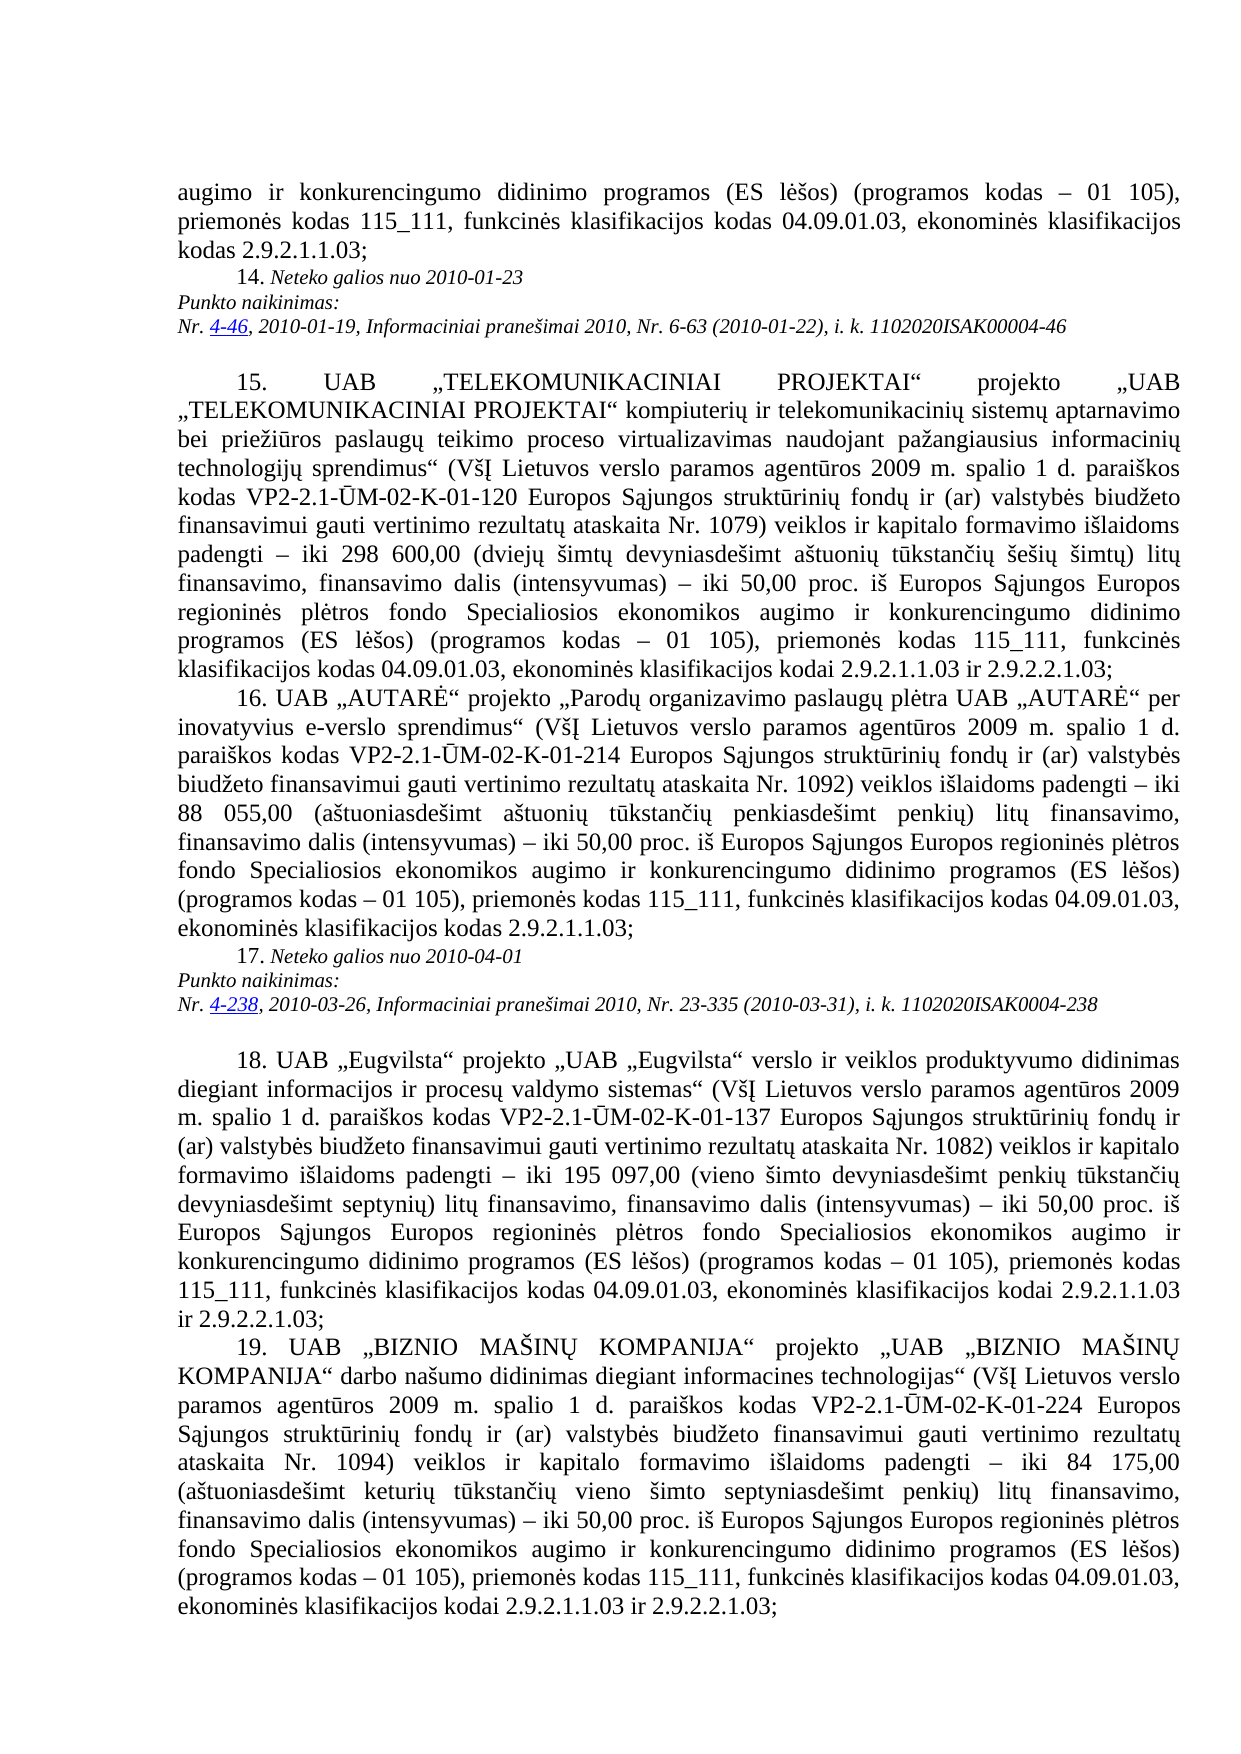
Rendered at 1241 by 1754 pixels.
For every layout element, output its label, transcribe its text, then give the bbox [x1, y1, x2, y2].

text augimo ir konkurencingumo didinimo programos (ES lėšos) (programos kodas – 01 105), priemonės kodas 115_111, funkcinės klasifikacijos kodas 04.09.01.03, ekonominės klasifikacijos kodas 2.9.2.1.1.03; [177, 177, 1181, 263]
text 18. UAB „Eugvilsta“ projekto „UAB „Eugvilsta“ verslo ir veiklos produktyvumo didinimas diegiant informacijos ir procesų valdymo sistemas“ (VšĮ Lietuvos verslo paramos agentūros 2009 m. spalio 1 d. paraiškos kodas VP2-2.1-ŪM-02-K-01-137 Europos Sąjungos struktūrinių fondų ir (ar) valstybės biudžeto finansavimui gauti vertinimo rezultatų ataskaita Nr. 1082) veiklos ir kapitalo formavimo išlaidoms padengti – iki 195 097,00 (vieno šimto devyniasdešimt penkių tūkstančių devyniasdešimt septynių) litų finansavimo, finansavimo dalis (intensyvumas) – iki 50,00 proc. iš Europos Sąjungos Europos regioninės plėtros fondo Specialiosios ekonomikos augimo ir konkurencingumo didinimo programos (ES lėšos) (programos kodas – 01 105), priemonės kodas 115_111, funkcinės klasifikacijos kodas 04.09.01.03, ekonominės klasifikacijos kodai 2.9.2.1.1.03 ir 2.9.2.2.1.03; [177, 1045, 1181, 1332]
text 14. Neteko galios nuo 2010-01-23 [177, 263, 1181, 290]
text Nr. 4-238, 2010-03-26, Informaciniai pranešimai 2010, Nr. 23-335 (2010-03-31), i. k. 1102020ISAK0004-238 [177, 992, 1181, 1016]
text 16. UAB „AUTARĖ“ projekto „Parodų organizavimo paslaugų plėtra UAB „AUTARĖ“ per inovatyvius e-verslo sprendimus“ (VšĮ Lietuvos verslo paramos agentūros 2009 m. spalio 1 d. paraiškos kodas VP2-2.1-ŪM-02-K-01-214 Europos Sąjungos struktūrinių fondų ir (ar) valstybės biudžeto finansavimui gauti vertinimo rezultatų ataskaita Nr. 1092) veiklos išlaidoms padengti – iki 88 055,00 (aštuoniasdešimt aštuonių tūkstančių penkiasdešimt penkių) litų finansavimo, finansavimo dalis (intensyvumas) – iki 50,00 proc. iš Europos Sąjungos Europos regioninės plėtros fondo Specialiosios ekonomikos augimo ir konkurencingumo didinimo programos (ES lėšos) (programos kodas – 01 105), priemonės kodas 115_111, funkcinės klasifikacijos kodas 04.09.01.03, ekonominės klasifikacijos kodas 2.9.2.1.1.03; [177, 683, 1181, 942]
text Punkto naikinimas: [177, 968, 1181, 992]
text Punkto naikinimas: [177, 290, 1181, 314]
text Nr. 4-46, 2010-01-19, Informaciniai pranešimai 2010, Nr. 6-63 (2010-01-22), i. k. 1102020ISAK00004-46 [177, 314, 1181, 338]
text 19. UAB „BIZNIO MAŠINŲ KOMPANIJA“ projekto „UAB „BIZNIO MAŠINŲ KOMPANIJA“ darbo našumo didinimas diegiant informacines technologijas“ (VšĮ Lietuvos verslo paramos agentūros 2009 m. spalio 1 d. paraiškos kodas VP2-2.1-ŪM-02-K-01-224 Europos Sąjungos struktūrinių fondų ir (ar) valstybės biudžeto finansavimui gauti vertinimo rezultatų ataskaita Nr. 1094) veiklos ir kapitalo formavimo išlaidoms padengti – iki 84 175,00 (aštuoniasdešimt keturių tūkstančių vieno šimto septyniasdešimt penkių) litų finansavimo, finansavimo dalis (intensyvumas) – iki 50,00 proc. iš Europos Sąjungos Europos regioninės plėtros fondo Specialiosios ekonomikos augimo ir konkurencingumo didinimo programos (ES lėšos) (programos kodas – 01 105), priemonės kodas 115_111, funkcinės klasifikacijos kodas 04.09.01.03, ekonominės klasifikacijos kodai 2.9.2.1.1.03 ir 2.9.2.2.1.03; [177, 1332, 1181, 1620]
text 15. UAB „TELEKOMUNIKACINIAI PROJEKTAI“ projekto „UAB „TELEKOMUNIKACINIAI PROJEKTAI“ kompiuterių ir telekomunikacinių sistemų aptarnavimo bei priežiūros paslaugų teikimo proceso virtualizavimas naudojant pažangiausius informacinių technologijų sprendimus“ (VšĮ Lietuvos verslo paramos agentūros 2009 m. spalio 1 d. paraiškos kodas VP2-2.1-ŪM-02-K-01-120 Europos Sąjungos struktūrinių fondų ir (ar) valstybės biudžeto finansavimui gauti vertinimo rezultatų ataskaita Nr. 1079) veiklos ir kapitalo formavimo išlaidoms padengti – iki 298 600,00 (dviejų šimtų devyniasdešimt aštuonių tūkstančių šešių šimtų) litų finansavimo, finansavimo dalis (intensyvumas) – iki 50,00 proc. iš Europos Sąjungos Europos regioninės plėtros fondo Specialiosios ekonomikos augimo ir konkurencingumo didinimo programos (ES lėšos) (programos kodas – 01 105), priemonės kodas 115_111, funkcinės klasifikacijos kodas 04.09.01.03, ekonominės klasifikacijos kodai 2.9.2.1.1.03 ir 2.9.2.2.1.03; [177, 367, 1181, 683]
text 17. Neteko galios nuo 2010-04-01 [177, 942, 1181, 968]
